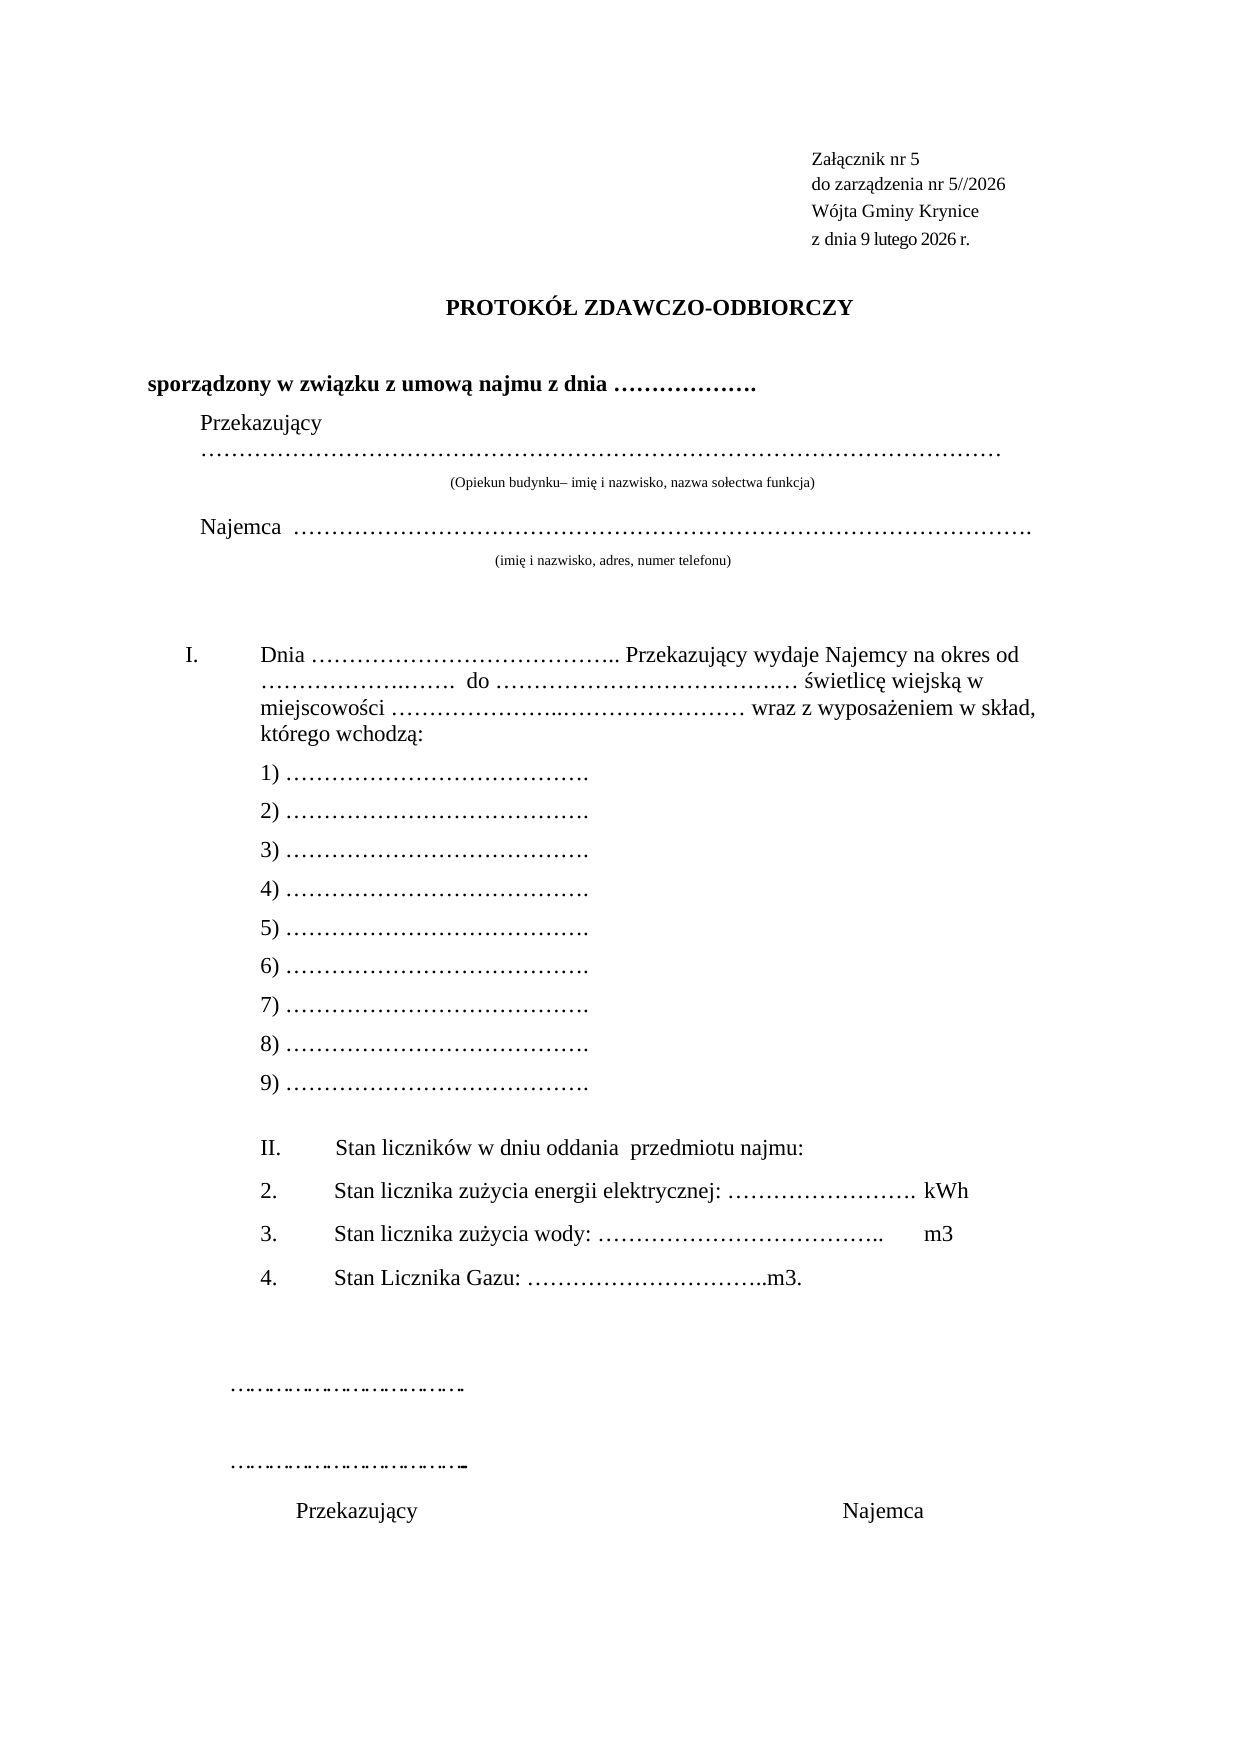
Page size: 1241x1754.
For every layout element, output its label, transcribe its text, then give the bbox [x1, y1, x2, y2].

text (imię i nazwisko, adres, numer telefonu) [285, 551, 941, 568]
list 3. Stan licznika zużycia wody: ……………………………….. m3 [260, 1220, 1093, 1247]
text 5) …………………………………. [260, 914, 1093, 940]
text Przekazujący Najemca [224, 1497, 996, 1524]
list 4. Stan Licznika Gazu: …………………………..m3. [260, 1264, 1093, 1290]
text do zarządzenia nr 5//2026 [738, 172, 1093, 194]
text Przekazujący …………………………………………………………………………………………… [200, 408, 1093, 461]
text sporządzony w związku z umową najmu z dnia ………………. [148, 370, 1093, 397]
text 3) …………………………………. [260, 836, 1093, 863]
text Wójta Gminy Krynice [738, 200, 1069, 222]
list Dnia ………………………………….. Przekazujący wydaje Najemcy na okres od ……………….……. do ……………………………….… świetlicę wiejską w miejscowości …………………..…………………… wraz z wyposażeniem w skład, którego wchodzą: [185, 641, 1093, 746]
text 6) …………………………………. [260, 953, 1093, 979]
text Załącznik nr 5 [738, 148, 1093, 169]
text 1) …………………………………. [260, 759, 1093, 785]
list Stan liczników w dniu oddania przedmiotu najmu: [260, 1134, 1093, 1160]
text Najemca ……………………………………………………………………………………. [200, 513, 1093, 539]
text ………………………………. ………………………………... [229, 1370, 996, 1473]
text 8) …………………………………. [260, 1030, 1093, 1056]
text 4) …………………………………. [260, 875, 1093, 901]
text PROTOKÓŁ ZDAWCZO-ODBIORCZY [446, 294, 1093, 320]
text z dnia 9 lutego 2026 r. [738, 228, 1069, 250]
list 2. Stan licznika zużycia energii elektrycznej: ……………………. kWh [260, 1177, 1093, 1203]
text 9) …………………………………. [260, 1069, 1093, 1095]
text 7) …………………………………. [260, 991, 1093, 1018]
text 2) …………………………………. [260, 798, 1093, 824]
text (Opiekun budynku– imię i nazwisko, nazwa sołectwa funkcja) [172, 473, 1093, 490]
